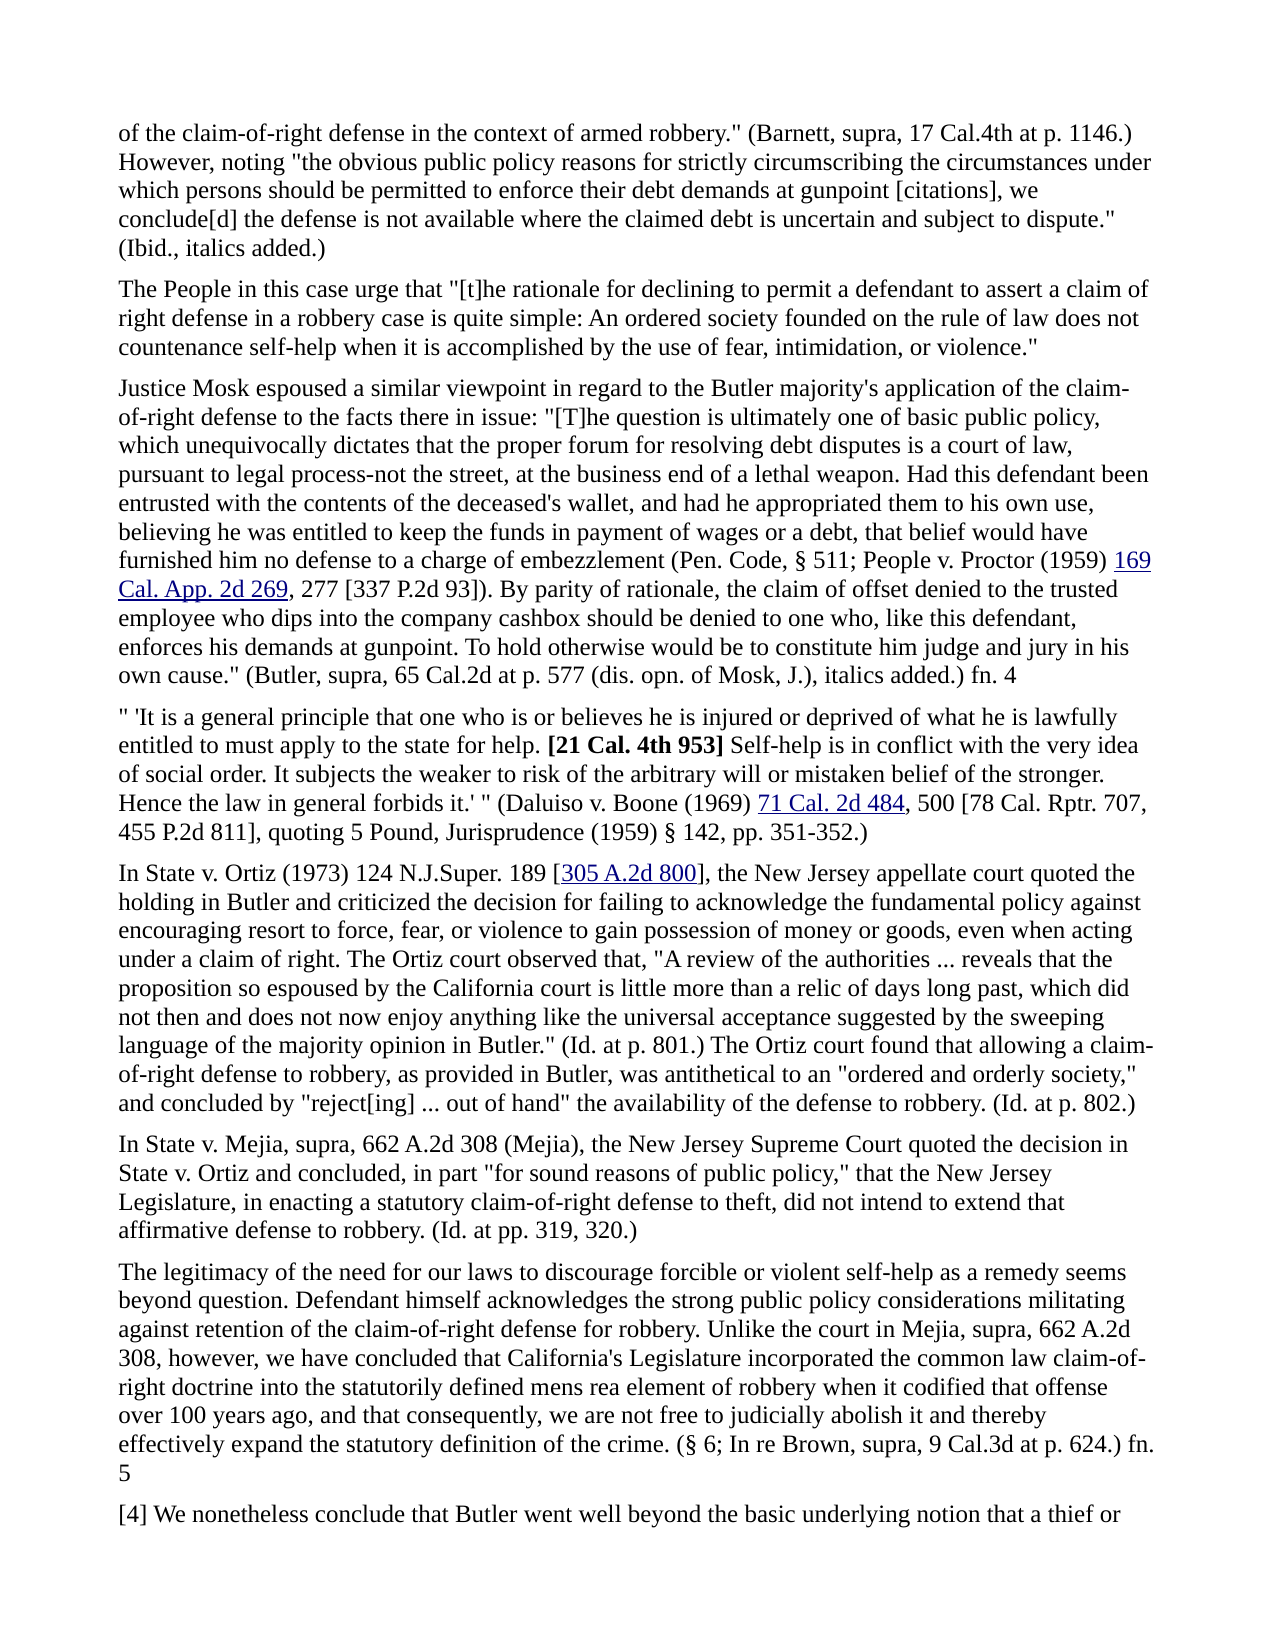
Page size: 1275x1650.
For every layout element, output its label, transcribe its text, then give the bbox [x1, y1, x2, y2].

text In State v. Mejia, supra, 662 A.2d 308 (Mejia), the New Jersey Supreme Court quoted the decision in State v. Ortiz and concluded, in part "for sound reasons of public policy," that the New Jersey Legislature, in enacting a statutory claim-of-right defense to theft, did not intend to extend that affirmative defense to robbery. (Id. at pp. 319, 320.) [118, 1129, 1157, 1244]
text " 'It is a general principle that one who is or believes he is injured or deprived of what he is lawfully entitled to must apply to the state for help. [21 Cal. 4th 953] Self-help is in conflict with the very idea of social order. It subjects the weaker to risk of the arbitrary will or mistaken belief of the stronger. Hence the law in general forbids it.' " (Daluiso v. Boone (1969) 71 Cal. 2d 484, 500 [78 Cal. Rptr. 707, 455 P.2d 811], quoting 5 Pound, Jurisprudence (1959) § 142, pp. 351-352.) [118, 702, 1157, 846]
text In State v. Ortiz (1973) 124 N.J.Super. 189 [305 A.2d 800], the New Jersey appellate court quoted the holding in Butler and criticized the decision for failing to acknowledge the fundamental policy against encouraging resort to force, fear, or violence to gain possession of money or goods, even when acting under a claim of right. The Ortiz court observed that, "A review of the authorities ... reveals that the proposition so espoused by the California court is little more than a relic of days long past, which did not then and does not now enjoy anything like the universal acceptance suggested by the sweeping language of the majority opinion in Butler." (Id. at p. 801.) The Ortiz court found that allowing a claim-of-right defense to robbery, as provided in Butler, was antithetical to an "ordered and orderly society," and concluded by "reject[ing] ... out of hand" the availability of the defense to robbery. (Id. at p. 802.) [118, 858, 1157, 1117]
text [4] We nonetheless conclude that Butler went well beyond the basic underlying notion that a thief or [118, 1499, 1157, 1528]
text The People in this case urge that "[t]he rationale for declining to permit a defendant to assert a claim of right defense in a robbery case is quite simple: An ordered society founded on the rule of law does not countenance self-help when it is accomplished by the use of fear, intimidation, or violence." [118, 274, 1157, 361]
text of the claim-of-right defense in the context of armed robbery." (Barnett, supra, 17 Cal.4th at p. 1146.) However, noting "the obvious public policy reasons for strictly circumscribing the circumstances under which persons should be permitted to enforce their debt demands at gunpoint [citations], we conclude[d] the defense is not available where the claimed debt is uncertain and subject to dispute." (Ibid., italics added.) [118, 118, 1157, 262]
text The legitimacy of the need for our laws to discourage forcible or violent self-help as a remedy seems beyond question. Defendant himself acknowledges the strong public policy considerations militating against retention of the claim-of-right defense for robbery. Unlike the court in Mejia, supra, 662 A.2d 308, however, we have concluded that California's Legislature incorporated the common law claim-of-right doctrine into the statutorily defined mens rea element of robbery when it codified that offense over 100 years ago, and that consequently, we are not free to judicially abolish it and thereby effectively expand the statutory definition of the crime. (§ 6; In re Brown, supra, 9 Cal.3d at p. 624.) fn. 5 [118, 1257, 1157, 1487]
text Justice Mosk espoused a similar viewpoint in regard to the Butler majority's application of the claim-of-right defense to the facts there in issue: "[T]he question is ultimately one of basic public policy, which unequivocally dictates that the proper forum for resolving debt disputes is a court of law, pursuant to legal process-not the street, at the business end of a lethal weapon. Had this defendant been entrusted with the contents of the deceased's wallet, and had he appropriated them to his own use, believing he was entitled to keep the funds in payment of wages or a debt, that belief would have furnished him no defense to a charge of embezzlement (Pen. Code, § 511; People v. Proctor (1959) 169 Cal. App. 2d 269, 277 [337 P.2d 93]). By parity of rationale, the claim of offset denied to the trusted employee who dips into the company cashbox should be denied to one who, like this defendant, enforces his demands at gunpoint. To hold otherwise would be to constitute him judge and jury in his own cause." (Butler, supra, 65 Cal.2d at p. 577 (dis. opn. of Mosk, J.), italics added.) fn. 4 [118, 373, 1157, 689]
